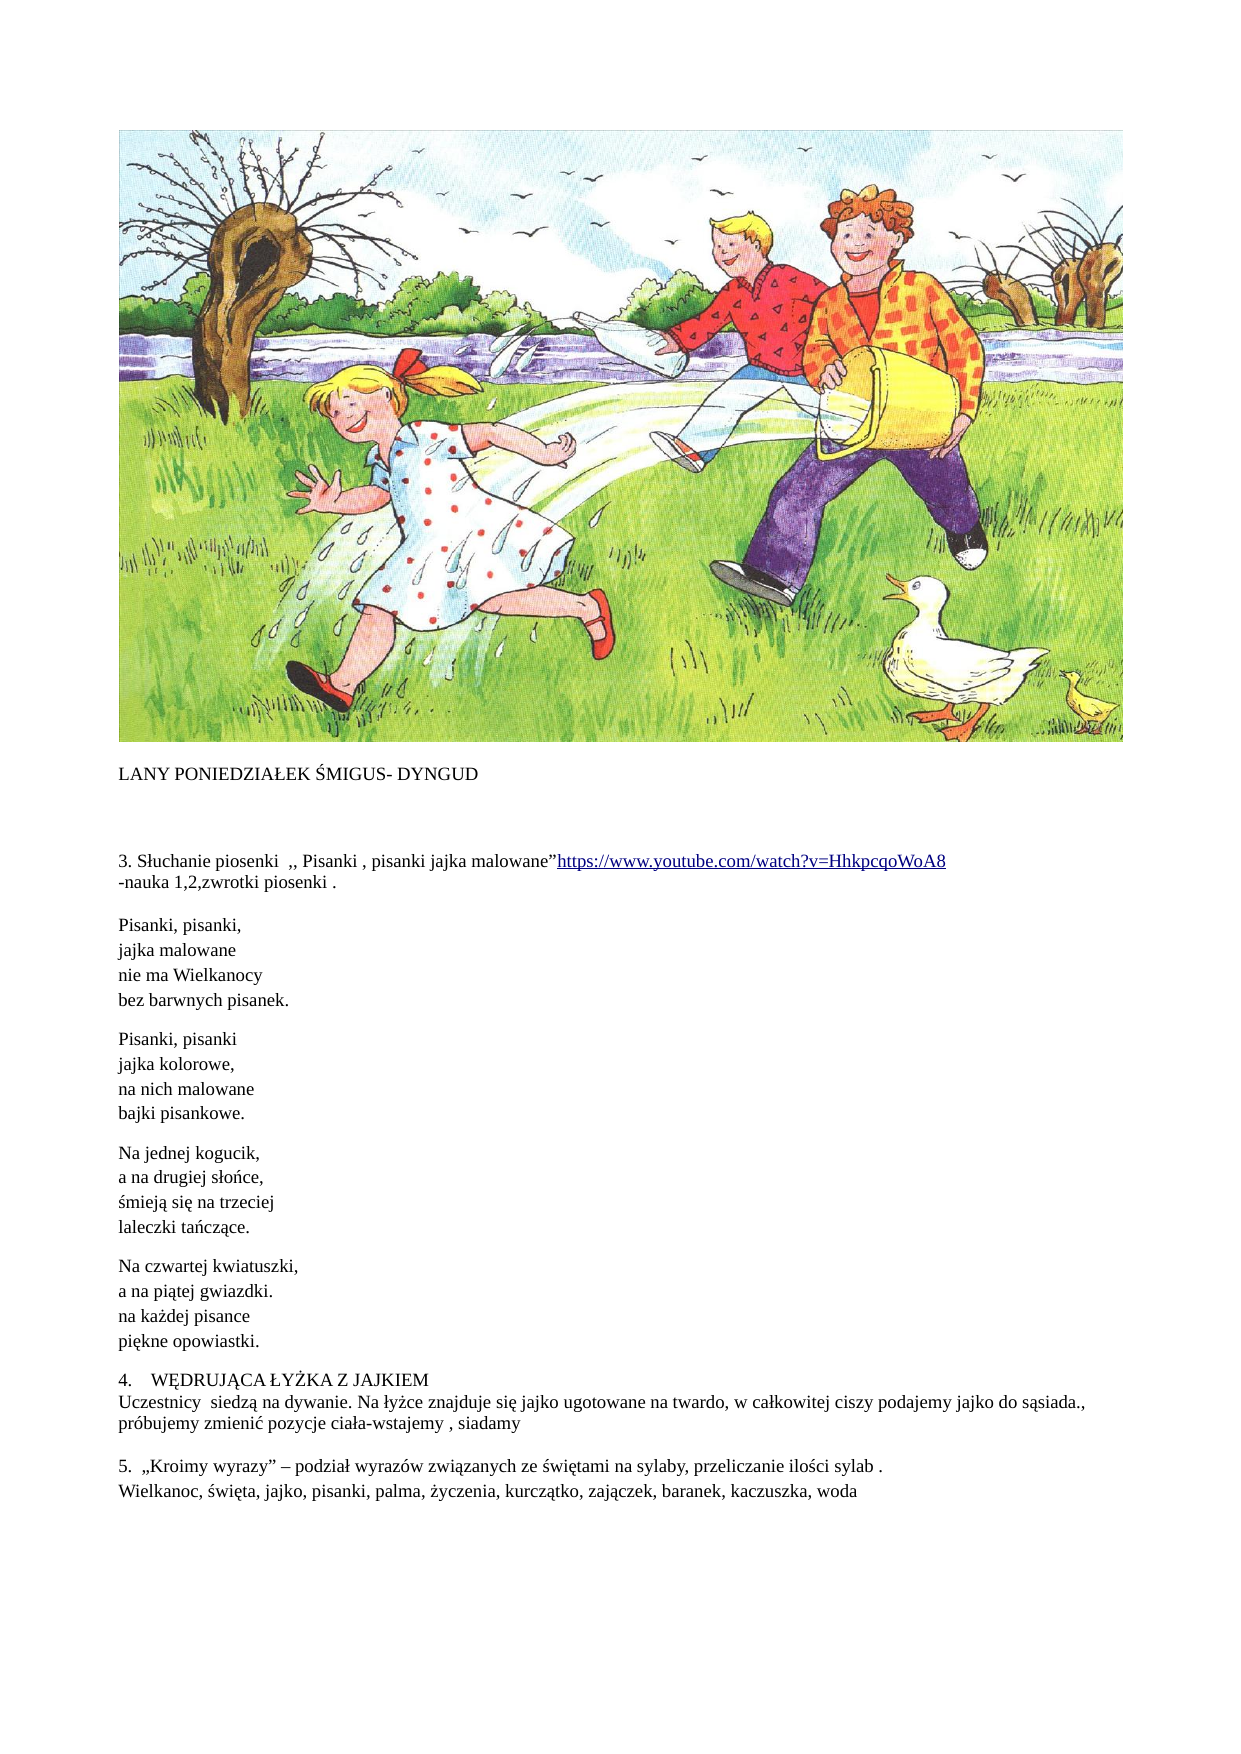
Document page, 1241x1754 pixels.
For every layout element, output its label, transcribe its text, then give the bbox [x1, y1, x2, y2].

text Pisanki, pisanki jajka kolorowe, na nich malowane bajki pisankowe. [118, 1028, 1122, 1124]
text 5. „Kroimy wyrazy” – podział wyrazów związanych ze świętami na sylaby, przeliczanie ilości sylab . Wielkanoc, święta, jajko, pisanki, palma, życzenia, kurczątko, zajączek, baranek, kaczuszka, woda [118, 1455, 1122, 1502]
text Na jednej kogucik, a na drugiej słońce, śmieją się na trzeciej laleczki tańczące. [118, 1142, 1122, 1238]
text LANY PONIEDZIAŁEK ŚMIGUS- DYNGUD [118, 763, 1122, 785]
text 4. WĘDRUJĄCA ŁYŻKA Z JAJKIEM Uczestnicy siedzą na dywanie. Na łyżce znajduje się jajko ugotowane na twardo, w całkowitej ciszy podajemy jajko do sąsiada., próbujemy zmienić pozycje ciała-wstajemy , siadamy [118, 1369, 1122, 1434]
text 3. Słuchanie piosenki ,, Pisanki , pisanki jajka malowane”https://www.youtube.com/watch?v=HhkpcqoWoA8 [118, 849, 1122, 871]
picture [119, 130, 1123, 742]
text Pisanki, pisanki, jajka malowane nie ma Wielkanocy bez barwnych pisanek. [118, 914, 1122, 1010]
text -nauka 1,2,zwrotki piosenki . [118, 871, 1122, 893]
text Na czwartej kwiatuszki, a na piątej gwiazdki. na każdej pisance piękne opowiastki. [118, 1255, 1122, 1351]
